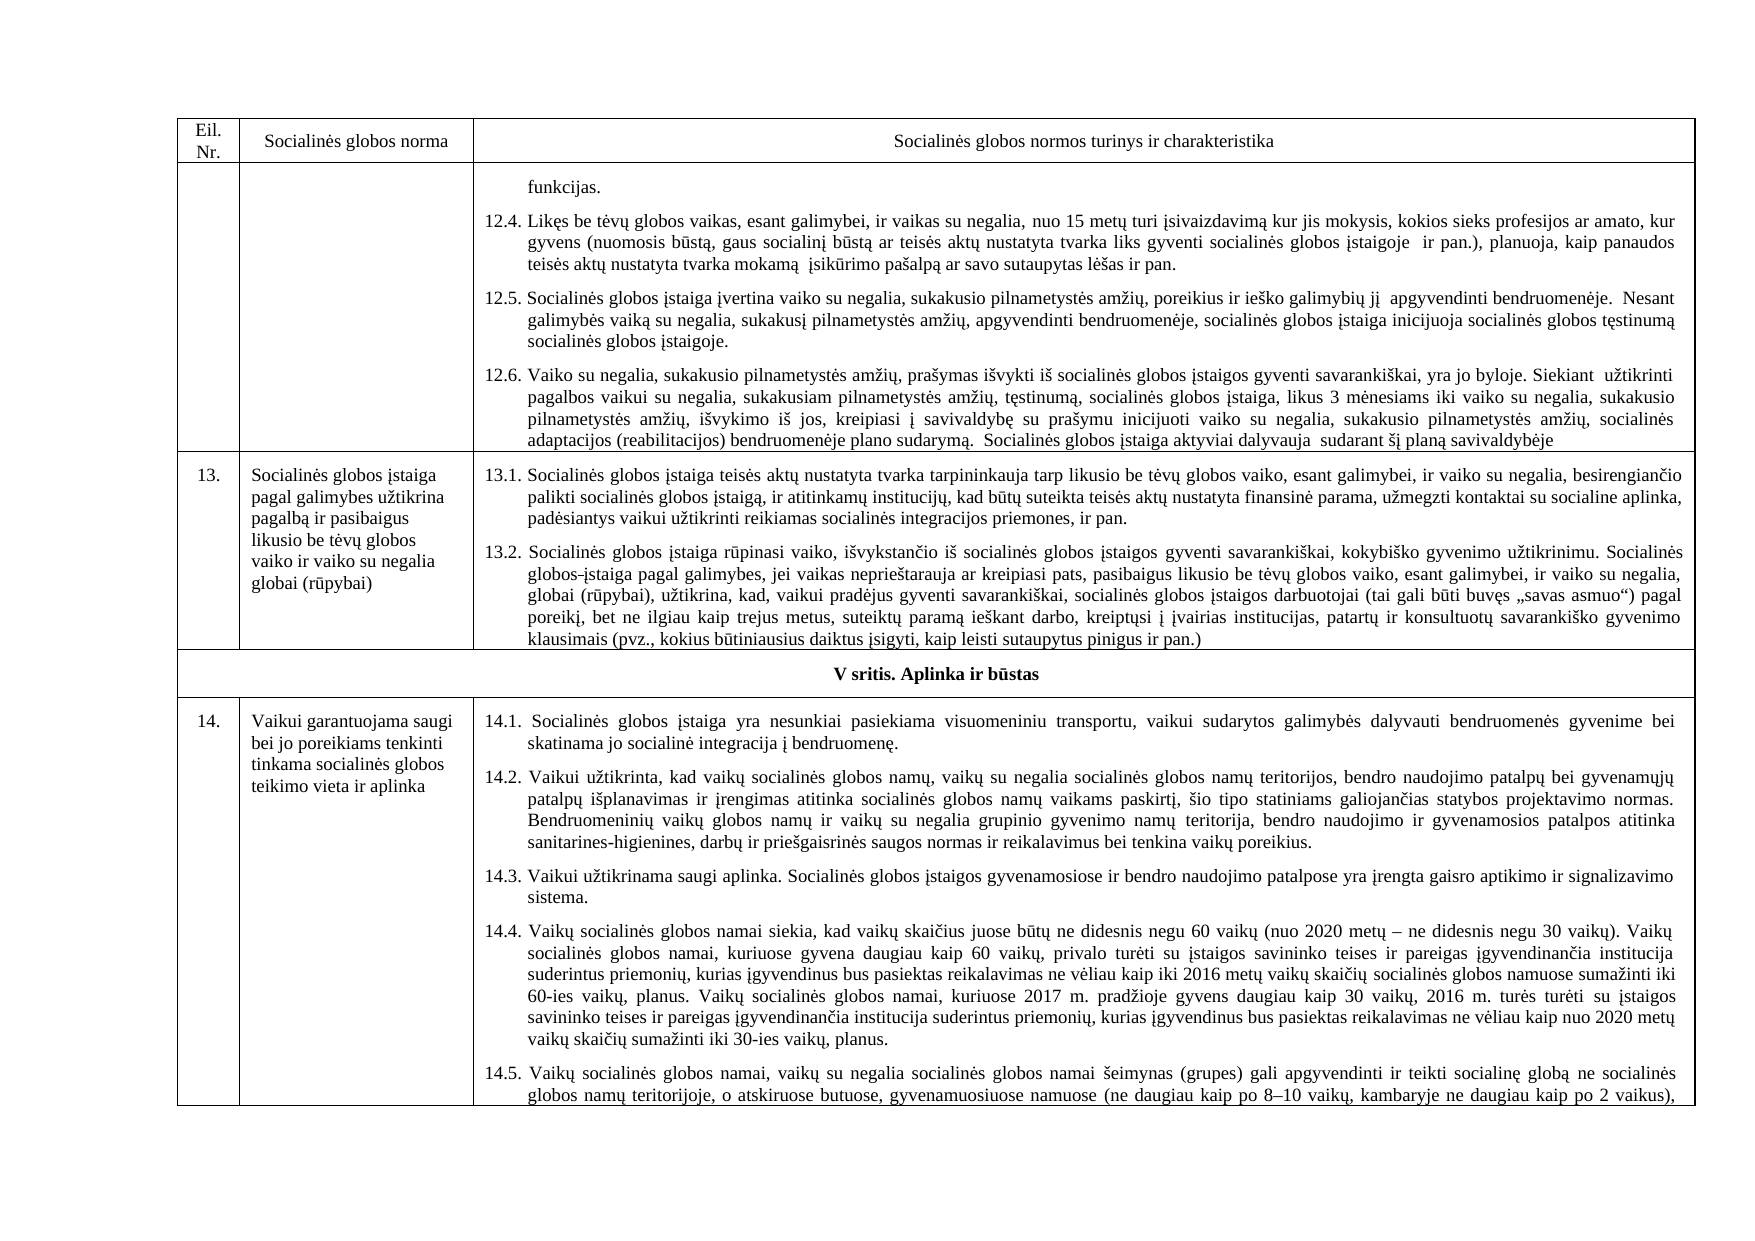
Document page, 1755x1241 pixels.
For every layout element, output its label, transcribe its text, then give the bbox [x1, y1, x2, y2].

table_cell V sritis. Aplinka ir būstas [178, 650, 1694, 697]
table_cell 14. [178, 698, 239, 1105]
table_cell Vaikui garantuojama saugi bei jo poreikiams tenkinti tinkama socialinės globos teikimo vieta ir aplinka [240, 698, 473, 1105]
table_cell Socialinės globos įstaiga pagal galimybes užtikrina pagalbą ir pasibaigus likusio be tėvų globos vaiko ir vaiko su negalia globai (rūpybai) [240, 452, 473, 649]
table_cell 13. [178, 452, 239, 649]
table_header Socialinės globos norma [240, 119, 473, 162]
table_cell [240, 163, 473, 451]
table_cell funkcijas. 12.4. Likęs be tėvų globos vaikas, esant galimybei, ir vaikas su negalia, nuo 15 metų turi įsivaizdavimą kur jis mokysis, kokios sieks profesijos ar amato, kur gyvens (nuomosis būstą, gaus socialinį būstą ar teisės aktų nustatyta tvarka liks gyventi socialinės globos įstaigoje ir pan.), planuoja, kaip panaudos teisės aktų nustatyta tvarka mokamą įsikūrimo pašalpą ar savo sutaupytas lėšas ir pan. 12.5. Socialinės globos įstaiga įvertina vaiko su negalia, sukakusio pilnametystės amžių, poreikius ir ieško galimybių jį apgyvendinti bendruomenėje. Nesant galimybės vaiką su negalia, sukakusį pilnametystės amžių, apgyvendinti bendruomenėje, socialinės globos įstaiga inicijuoja socialinės globos tęstinumą socialinės globos įstaigoje. 12.6. Vaiko su negalia, sukakusio pilnametystės amžių, prašymas išvykti iš socialinės globos įstaigos gyventi savarankiškai, yra jo byloje. Siekiant užtikrinti pagalbos vaikui su negalia, sukakusiam pilnametystės amžių, tęstinumą, socialinės globos įstaiga, likus 3 mėnesiams iki vaiko su negalia, sukakusio pilnametystės amžių, išvykimo iš jos, kreipiasi į savivaldybę su prašymu inicijuoti vaiko su negalia, sukakusio pilnametystės amžių, socialinės adaptacijos (reabilitacijos) bendruomenėje plano sudarymą. Socialinės globos įstaiga aktyviai dalyvauja sudarant šį planą savivaldybėje [474, 163, 1694, 451]
table_cell 14.1. Socialinės globos įstaiga yra nesunkiai pasiekiama visuomeniniu transportu, vaikui sudarytos galimybės dalyvauti bendruomenės gyvenime bei skatinama jo socialinė integracija į bendruomenę. 14.2. Vaikui užtikrinta, kad vaikų socialinės globos namų, vaikų su negalia socialinės globos namų teritorijos, bendro naudojimo patalpų bei gyvenamųjų patalpų išplanavimas ir įrengimas atitinka socialinės globos namų vaikams paskirtį, šio tipo statiniams galiojančias statybos projektavimo normas. Bendruomeninių vaikų globos namų ir vaikų su negalia grupinio gyvenimo namų teritorija, bendro naudojimo ir gyvenamosios patalpos atitinka sanitarines-higienines, darbų ir priešgaisrinės saugos normas ir reikalavimus bei tenkina vaikų poreikius. 14.3. Vaikui užtikrinama saugi aplinka. Socialinės globos įstaigos gyvenamosiose ir bendro naudojimo patalpose yra įrengta gaisro aptikimo ir signalizavimo sistema. 14.4. Vaikų socialinės globos namai siekia, kad vaikų skaičius juose būtų ne didesnis negu 60 vaikų (nuo 2020 metų – ne didesnis negu 30 vaikų). Vaikų socialinės globos namai, kuriuose gyvena daugiau kaip 60 vaikų, privalo turėti su įstaigos savininko teises ir pareigas įgyvendinančia institucija suderintus priemonių, kurias įgyvendinus bus pasiektas reikalavimas ne vėliau kaip iki 2016 metų vaikų skaičių socialinės globos namuose sumažinti iki 60-ies vaikų, planus. Vaikų socialinės globos namai, kuriuose 2017 m. pradžioje gyvens daugiau kaip 30 vaikų, 2016 m. turės turėti su įstaigos savininko teises ir pareigas įgyvendinančia institucija suderintus priemonių, kurias įgyvendinus bus pasiektas reikalavimas ne vėliau kaip nuo 2020 metų vaikų skaičių sumažinti iki 30-ies vaikų, planus. 14.5. Vaikų socialinės globos namai, vaikų su negalia socialinės globos namai šeimynas (grupes) gali apgyvendinti ir teikti socialinę globą ne socialinės globos namų teritorijoje, o atskiruose butuose, gyvenamuosiuose namuose (ne daugiau kaip po 8–10 vaikų, kambaryje ne daugiau kaip po 2 vaikus), [474, 698, 1694, 1105]
table_header Socialinės globos normos turinys ir charakteristika [474, 119, 1694, 162]
table_cell 13.1. Socialinės globos įstaiga teisės aktų nustatyta tvarka tarpininkauja tarp likusio be tėvų globos vaiko, esant galimybei, ir vaiko su negalia, besirengiančio palikti socialinės globos įstaigą, ir atitinkamų institucijų, kad būtų suteikta teisės aktų nustatyta finansinė parama, užmegzti kontaktai su socialine aplinka, padėsiantys vaikui užtikrinti reikiamas socialinės integracijos priemones, ir pan. 13.2. Socialinės globos įstaiga rūpinasi vaiko, išvykstančio iš socialinės globos įstaigos gyventi savarankiškai, kokybiško gyvenimo užtikrinimu. Socialinės globos įstaiga pagal galimybes, jei vaikas neprieštarauja ar kreipiasi pats, pasibaigus likusio be tėvų globos vaiko, esant galimybei, ir vaiko su negalia, globai (rūpybai), užtikrina, kad, vaikui pradėjus gyventi savarankiškai, socialinės globos įstaigos darbuotojai (tai gali būti buvęs „savas asmuo“) pagal poreikį, bet ne ilgiau kaip trejus metus, suteiktų paramą ieškant darbo, kreiptųsi į įvairias institucijas, patartų ir konsultuotų savarankiško gyvenimo klausimais (pvz., kokius būtiniausius daiktus įsigyti, kaip leisti sutaupytus pinigus ir pan.) [474, 452, 1694, 649]
table_header Eil. Nr. [178, 119, 239, 162]
table_cell [178, 163, 239, 451]
